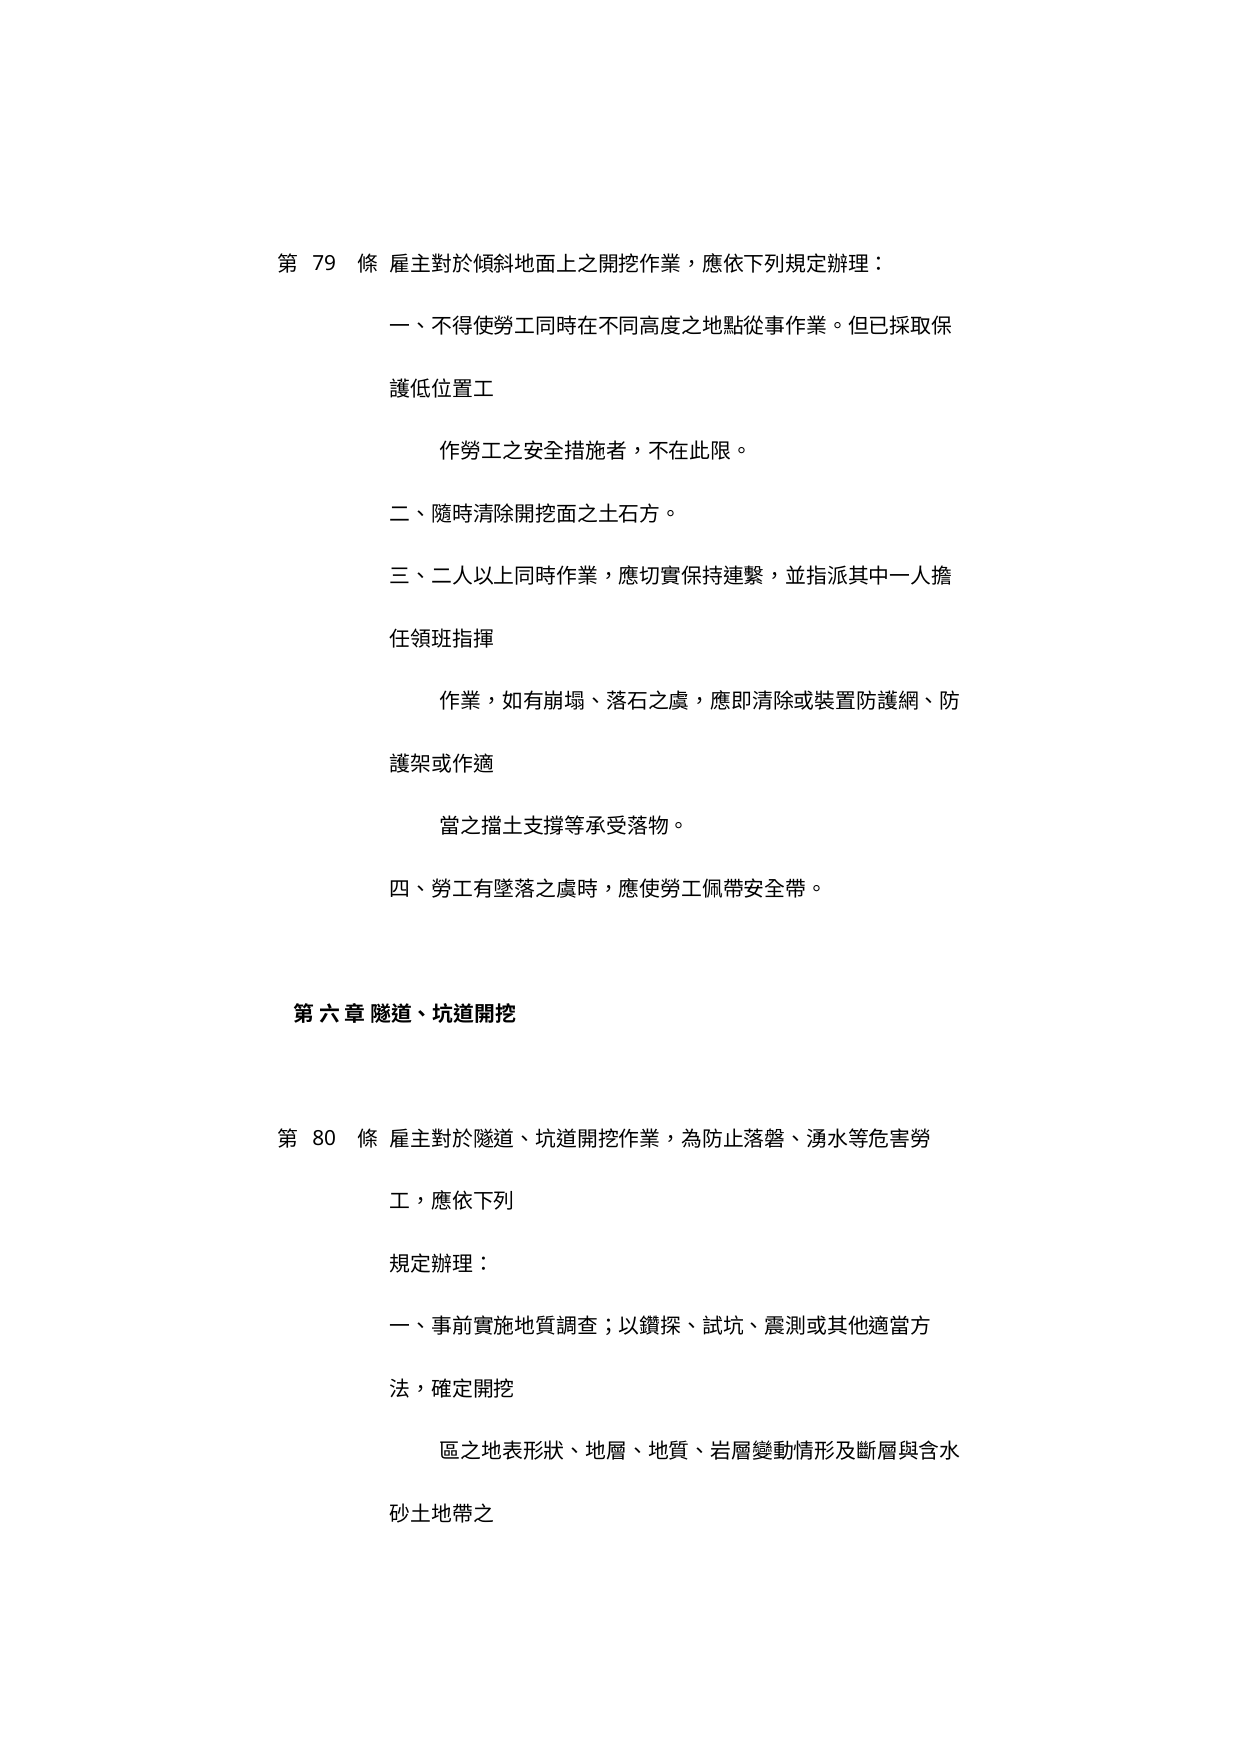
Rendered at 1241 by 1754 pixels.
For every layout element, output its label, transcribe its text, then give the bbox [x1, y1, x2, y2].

table_cell 第 六 章 隧道、坑道開挖 [274, 911, 966, 1036]
table_cell 雇主對於傾斜地面上之開挖作業，應依下列規定辦理： 一、不得使勞工同時在不同高度之地點從事作業。但已採取保護低位置工 作勞工之安全措施者，不在此限。 二、隨時清除開挖面之土石方。 三、二人以上同時作業，應切實保持連繫，並指派其中一人擔任領班指揮 作業，如有崩塌、落石之虞，應即清除或裝置防護網、防護架或作適 當之擋土支撐等承受落物。 四、勞工有墜落之虞時，應使勞工佩帶安全帶。 [386, 158, 966, 911]
table_cell 第 80 條 [274, 1036, 386, 1536]
table_cell 雇主對於隧道、坑道開挖作業，為防止落磐、湧水等危害勞工，應依下列 規定辦理： 一、事前實施地質調查；以鑽探、試坑、震測或其他適當方法，確定開挖 區之地表形狀、地層、地質、岩層變動情形及斷層與含水砂土地帶之 [386, 1036, 966, 1536]
table_cell 第 79 條 [274, 158, 386, 911]
